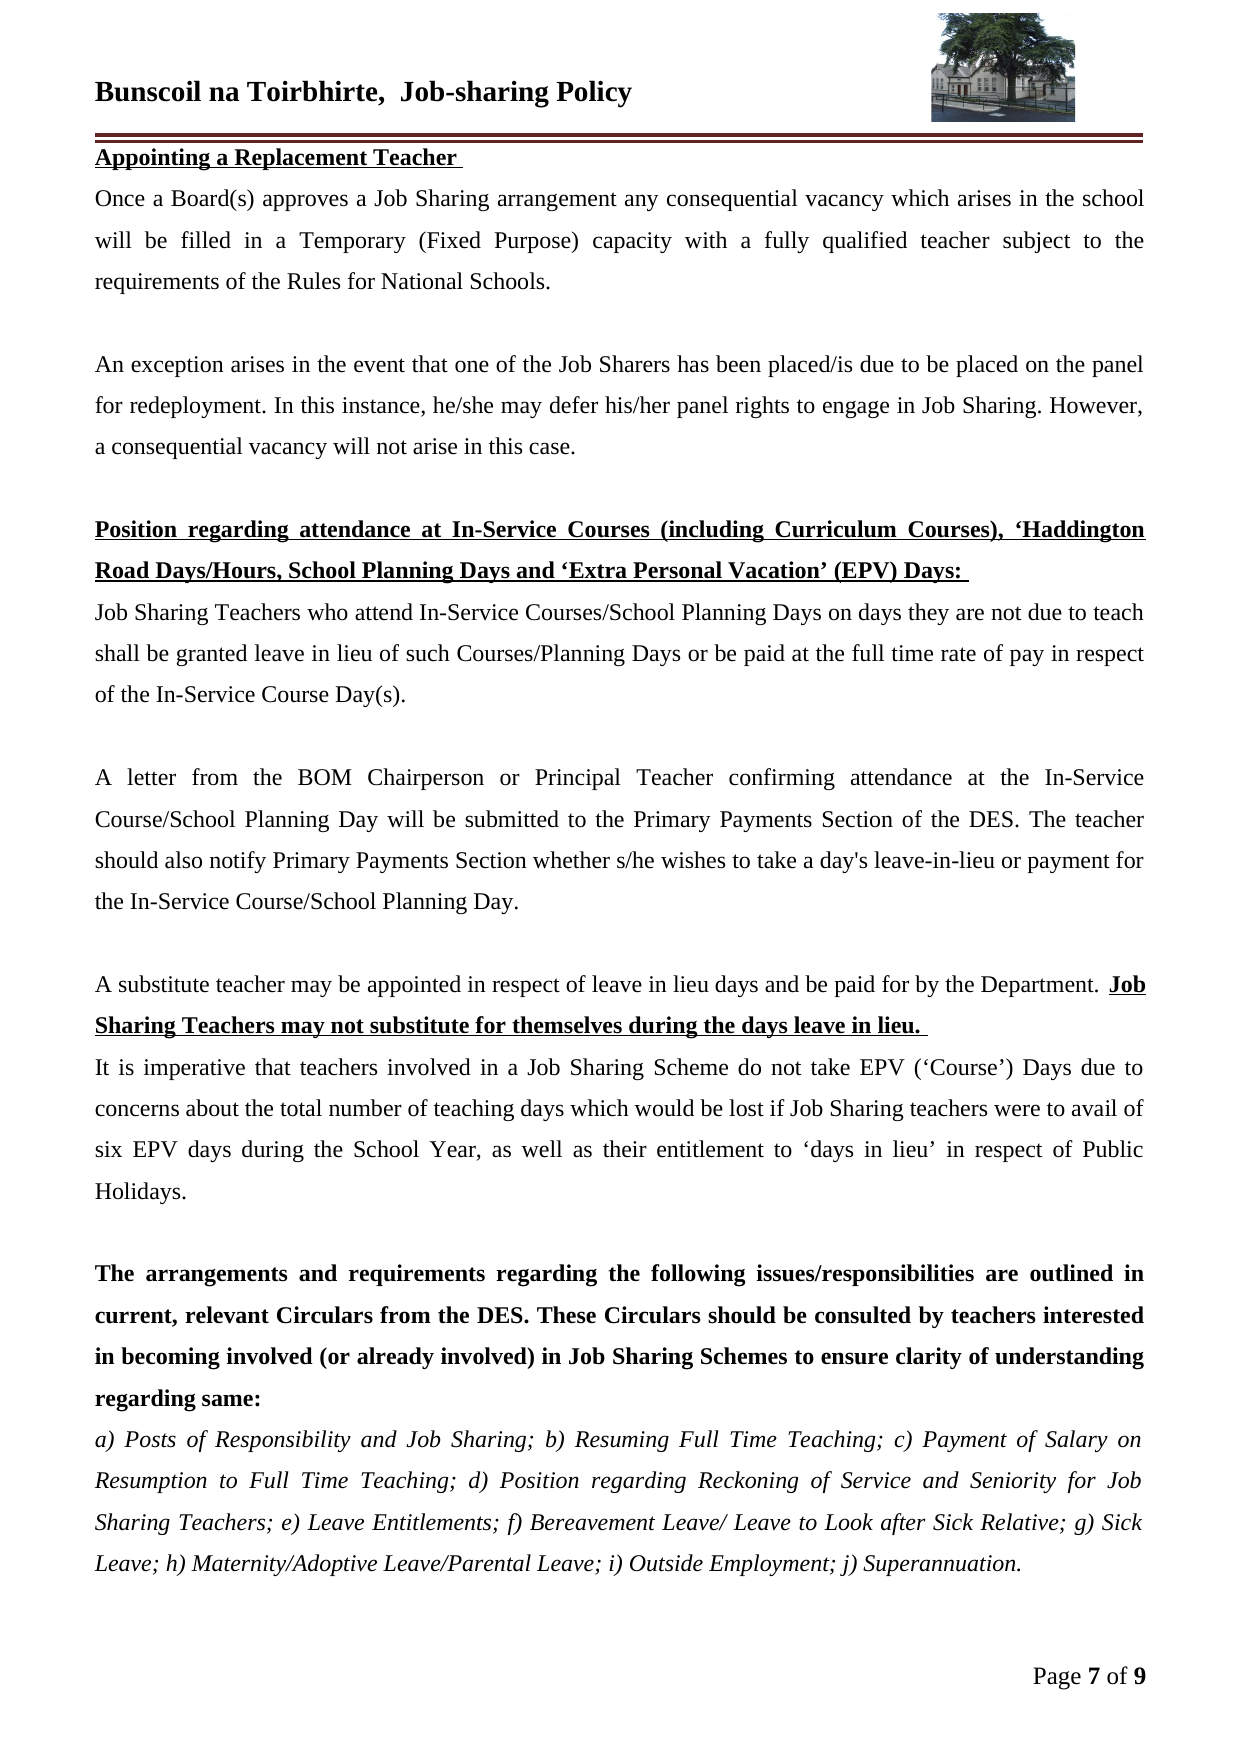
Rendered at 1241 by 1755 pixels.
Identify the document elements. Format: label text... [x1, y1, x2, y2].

text A letter from the BOM Chairperson or Principal Teacher confirming attendance at the In-Service Course/School Planning Day will be submitted to the Primary Payments Section of the DES. The teacher should also notify Primary Payments Section whether s/he wishes to take a day's leave-in-lieu or payment for the In-Service Course/School Planning Day. [94, 763, 1146, 915]
text Road Days/Hours, School Planning Days and ‘Extra Personal Vacation’ (EPV) Days: [94, 540, 1146, 584]
text Appointing a Replacement Teacher [94, 143, 1146, 171]
text Once a Board(s) approves a Job Sharing arrangement any consequential vacancy which arises in the school will be filled in a Temporary (Fixed Purpose) capacity with a fully qualified teacher subject to the requirements of the Rules for National Schools. [94, 184, 1146, 294]
text a) Posts of Responsibility and Job Sharing; b) Resuming Full Time Teaching; c) Payment of Salary on Resumption to Full Time Teaching; d) Position regarding Reckoning of Service and Seniority for Job Sharing Teachers; e) Leave Entitlements; f) Bereavement Leave/ Leave to Look after Sick Relative; g) Sick Leave; h) Maternity/Adoptive Leave/Parental Leave; i) Outside Employment; j) Superannuation. [94, 1425, 1146, 1577]
text The arrangements and requirements regarding the following issues/responsibilities are outlined in current, relevant Circulars from the DES. These Circulars should be consulted by teachers interested in becoming involved (or already involved) in Job Sharing Schemes to ensure clarity of understanding regarding same: [94, 1259, 1146, 1411]
text Position regarding attendance at In-Service Courses (including Curriculum Courses), ‘Haddington [94, 515, 1146, 539]
text A substitute teacher may be appointed in respect of leave in lieu days and be paid for by the Department. Job Sharing Teachers may not substitute for themselves during the days leave in lieu. [94, 970, 1146, 1039]
text An exception arises in the event that one of the Job Sharers has been placed/is due to be placed on the panel for redeployment. In this instance, he/she may defer his/her panel rights to engage in Job Sharing. However, a consequential vacancy will not arise in this case. [94, 350, 1146, 460]
text Job Sharing Teachers who attend In-Service Courses/School Planning Days on days they are not due to teach shall be granted leave in lieu of such Courses/Planning Days or be paid at the full time rate of pay in respect of the In-Service Course Day(s). [94, 598, 1146, 708]
text It is imperative that teachers involved in a Job Sharing Scheme do not take EPV (‘Course’) Days due to concerns about the total number of teaching days which would be lost if Job Sharing teachers were to avail of six EPV days during the School Year, as well as their entitlement to ‘days in lieu’ in respect of Public Holidays. [94, 1053, 1146, 1204]
